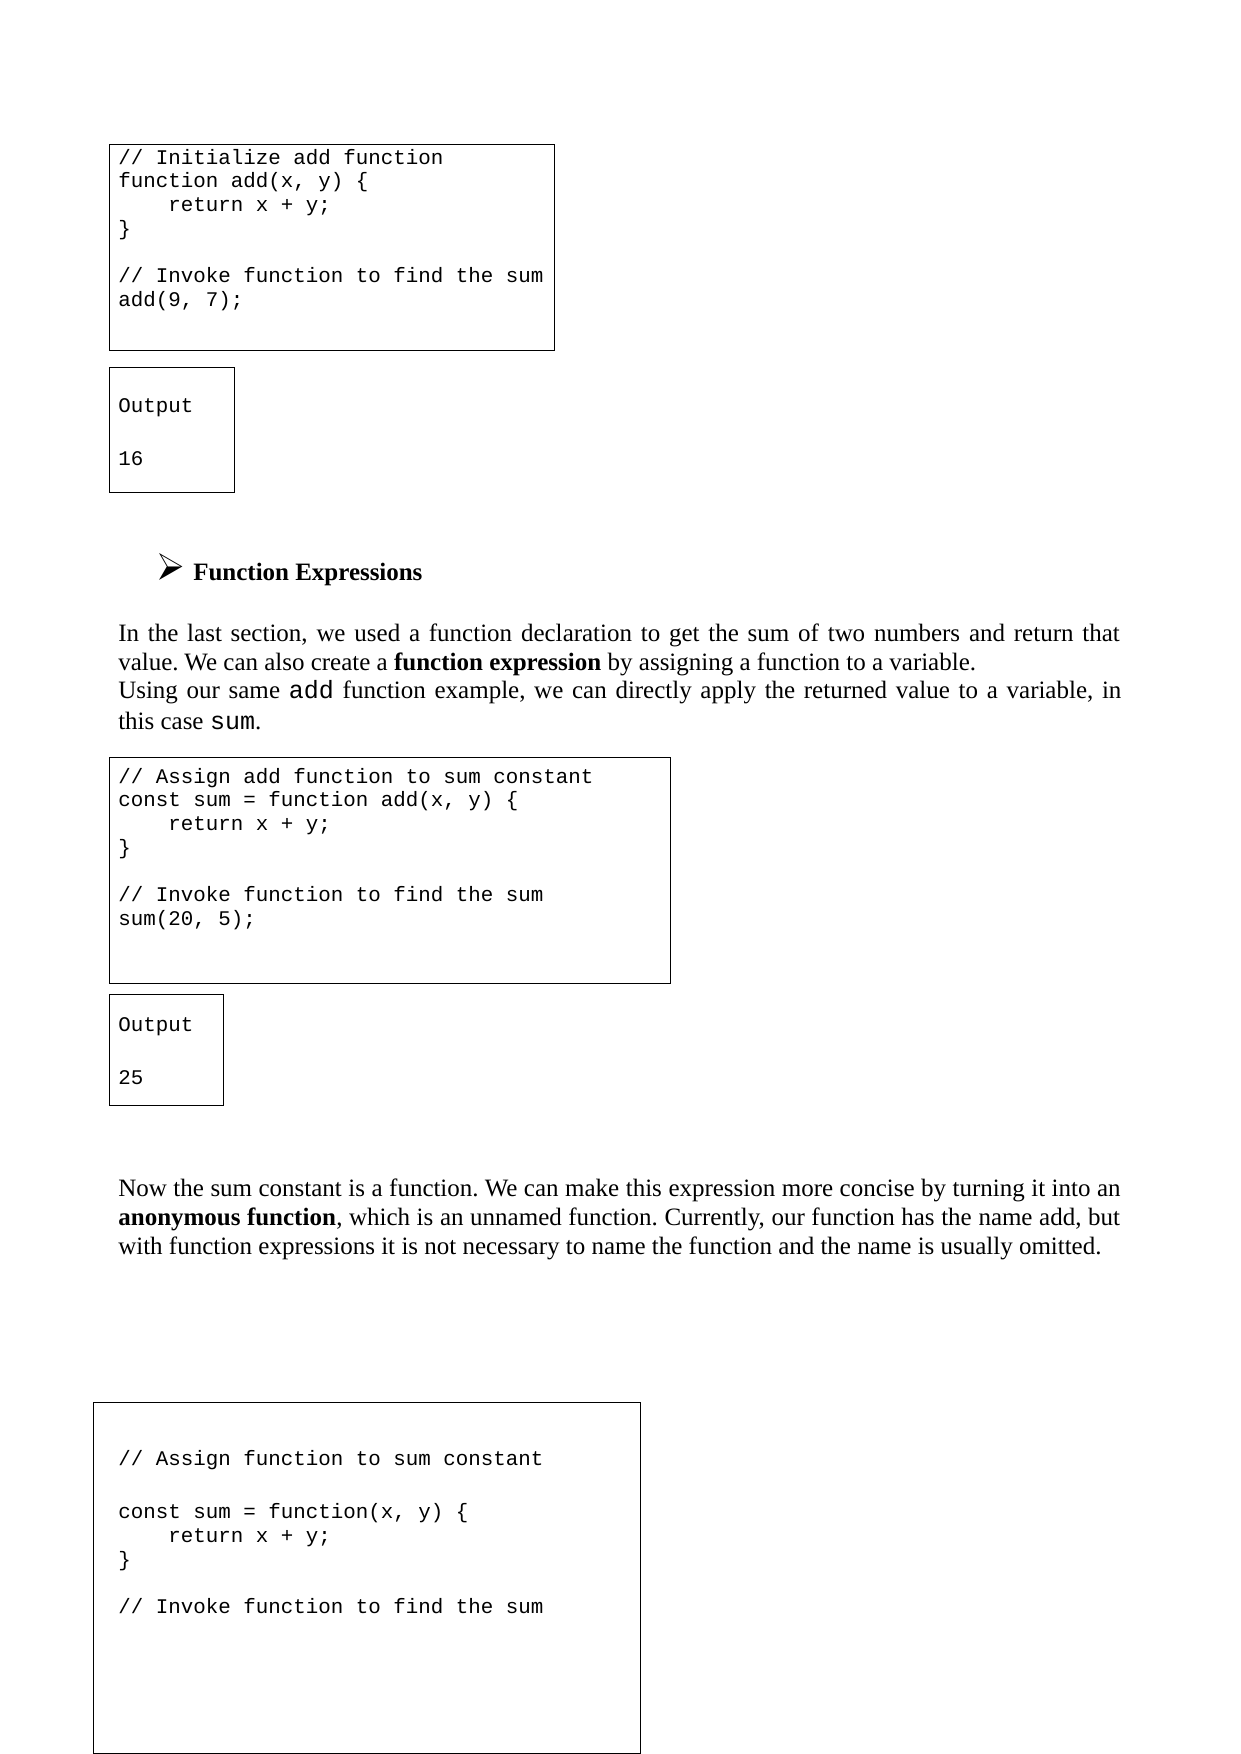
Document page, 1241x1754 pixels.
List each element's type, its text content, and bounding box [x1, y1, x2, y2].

text [555, 171, 1122, 194]
text Using our same add function example, we can directly apply the returned value to a variable, in this case sum. [118, 675, 1122, 737]
text [671, 813, 1122, 837]
text In the last section, we used a function declaration to get the sum of two numbers and return that value. We can also create a function expression by assigning a function to a variable. [118, 618, 1122, 675]
text [224, 1067, 1122, 1091]
text [555, 218, 1122, 241]
text Now the sum constant is a function. We can make this expression more concise by turning it into an anonymous function, which is an unnamed function. Currently, our function has the name add, but with function expressions it is not necessary to name the function and the name is usually omitted. [118, 1173, 1122, 1259]
text } [118, 1549, 640, 1572]
text // Initialize add function [118, 147, 554, 171]
text function add(x, y) { [118, 171, 554, 194]
text [671, 837, 1122, 860]
text const sum = function add(x, y) { [118, 789, 670, 813]
text 16 [118, 448, 234, 472]
text // Assign function to sum constant [118, 1448, 640, 1472]
text Output [118, 1014, 223, 1038]
text [235, 448, 1122, 472]
text sum(20, 5); [118, 908, 670, 931]
text 25 [118, 1067, 223, 1091]
text add(9, 7); [118, 289, 554, 312]
text [641, 1525, 1122, 1549]
text [555, 289, 1122, 312]
text [671, 789, 1122, 813]
text // Invoke function to find the sum [118, 265, 554, 289]
text return x + y; [118, 813, 670, 837]
text return x + y; [118, 194, 554, 218]
text [555, 265, 1122, 289]
text // Invoke function to find the sum [118, 1596, 640, 1620]
text [224, 1014, 1122, 1038]
text [555, 147, 1122, 171]
text [641, 1549, 1122, 1572]
text return x + y; [118, 1525, 640, 1549]
text [641, 1596, 1122, 1620]
text // Invoke function to find the sum [118, 884, 670, 908]
text Output [118, 395, 234, 419]
text [555, 194, 1122, 218]
subtitle Function Expressions [156, 554, 1122, 588]
text const sum = function(x, y) { [118, 1502, 640, 1525]
text } [118, 218, 554, 241]
text // Assign add function to sum constant [118, 766, 670, 789]
text } [118, 837, 670, 860]
text [671, 908, 1122, 931]
text [671, 884, 1122, 908]
text [641, 1448, 1122, 1472]
text [641, 1502, 1122, 1525]
text [235, 395, 1122, 419]
text [671, 766, 1122, 789]
